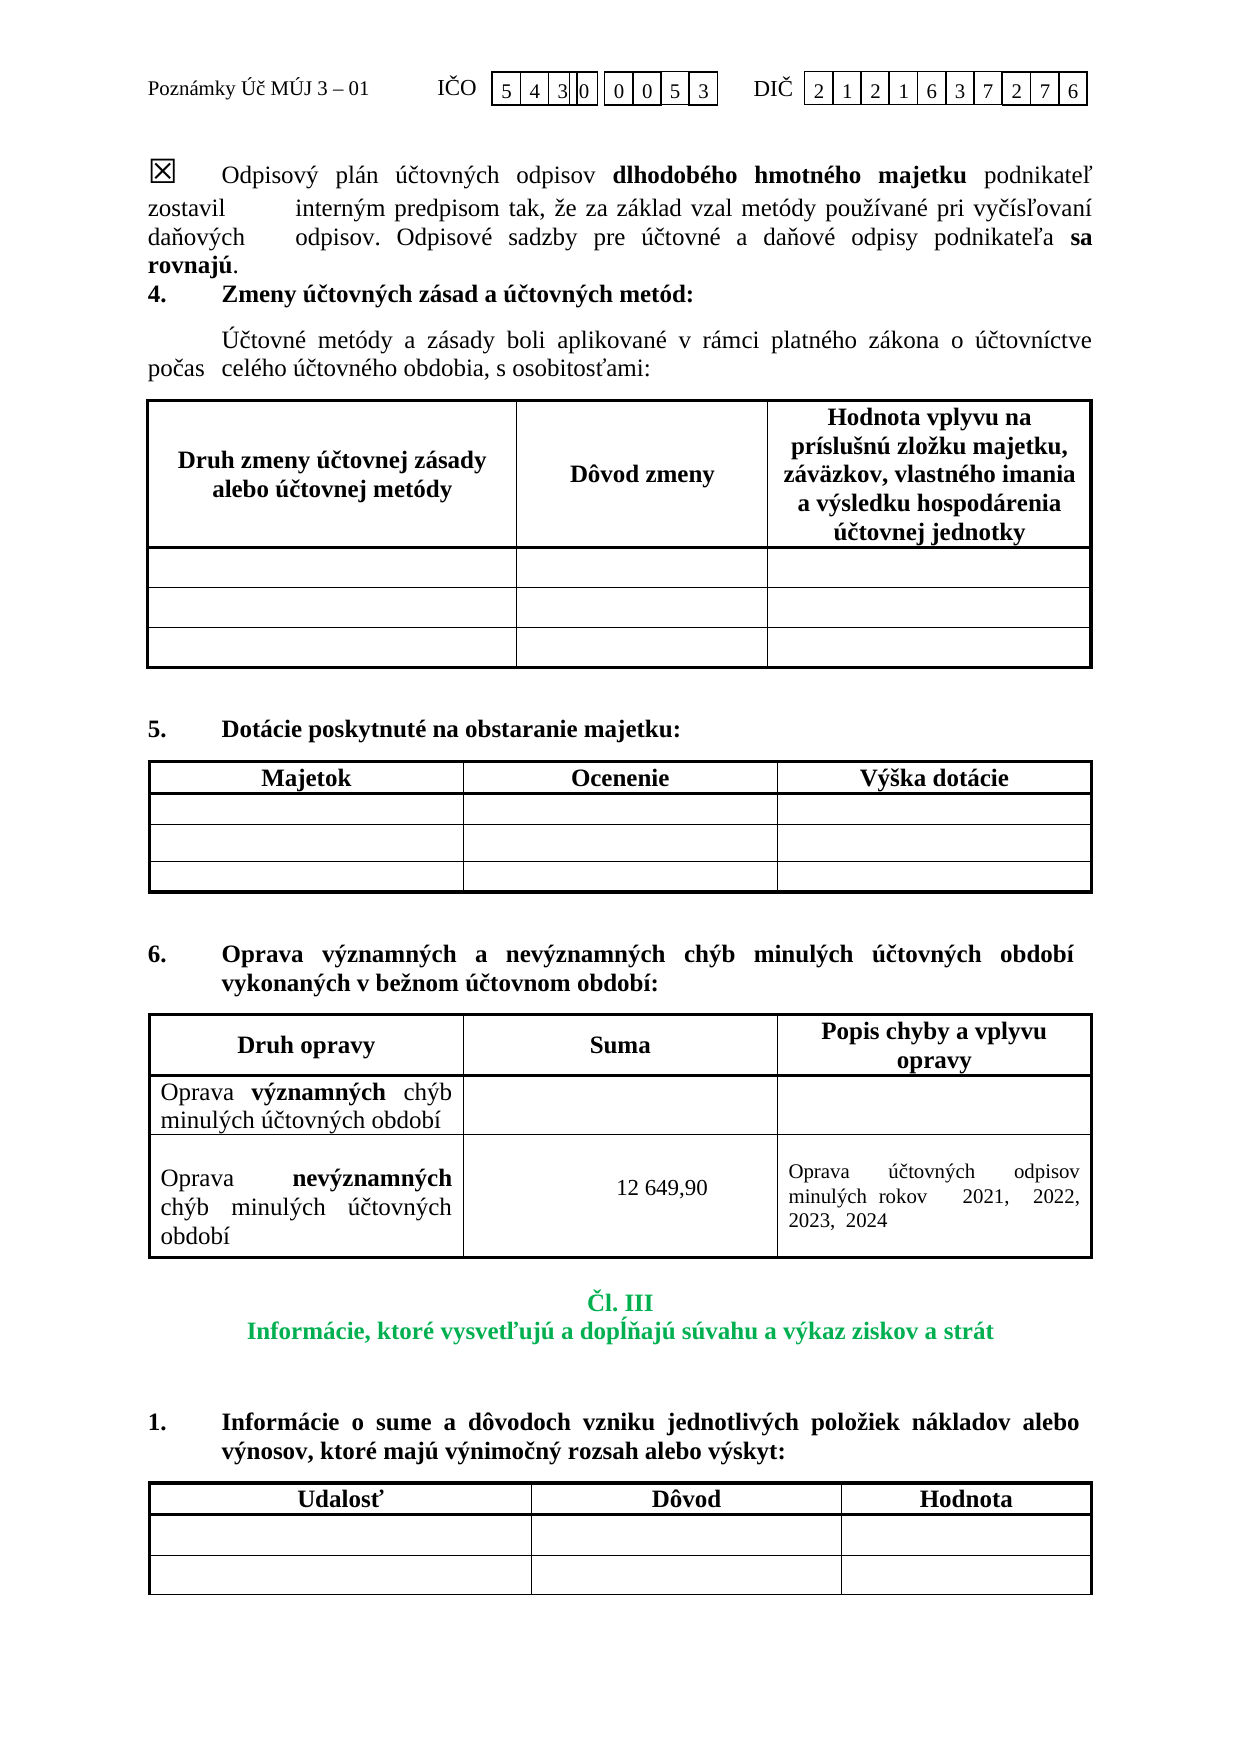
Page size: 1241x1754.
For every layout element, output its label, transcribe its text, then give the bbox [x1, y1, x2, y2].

text 5. Dotácie poskytnuté na obstaranie majetku: [148, 714, 1093, 743]
table_header Majetok [151, 763, 463, 792]
table_cell [778, 1077, 1090, 1134]
table_cell [151, 862, 463, 890]
table_cell [464, 825, 777, 861]
table_cell [149, 628, 516, 666]
table_cell [778, 862, 1090, 890]
text ☒ Odpisový plán účtovných odpisov dlhodobého hmotného majetku podnikateľ zostavil interným predpisom tak, že za základ vzal metódy používané pri vyčísľovaní daňových odpisov. Odpisové sadzby pre účtovné a daňové odpisy podnikateľa sa rovnajú. [148, 148, 1093, 279]
text Účtovné metódy a zásady boli aplikované v rámci platného zákona o účtovníctve počas celého účtovného obdobia, s osobitosťami: [148, 325, 1093, 382]
text Čl. III [148, 1288, 1093, 1316]
table_cell [768, 549, 1089, 587]
table_header Druh opravy [151, 1016, 463, 1074]
table_header Udalosť [151, 1485, 531, 1513]
table_cell [517, 628, 767, 666]
table_cell [532, 1556, 841, 1594]
table_cell [464, 1077, 777, 1134]
table_cell 12 649,90 [464, 1135, 777, 1256]
table_header Výška dotácie [778, 763, 1090, 792]
table_cell [532, 1516, 841, 1555]
text 1. Informácie o sume a dôvodoch vzniku jednotlivých položiek nákladov alebo výnosov, ktoré majú výnimočný rozsah alebo výskyt: [148, 1407, 1093, 1465]
table_header Dôvod zmeny [517, 402, 767, 546]
table_cell [151, 1556, 531, 1594]
table_header Suma [464, 1016, 777, 1074]
table_header Ocenenie [464, 763, 777, 792]
table_cell [149, 588, 516, 627]
text 6. Oprava významných a nevýznamných chýb minulých účtovných období vykonaných v bežnom účtovnom období: [148, 939, 1093, 996]
table_cell Oprava významných chýb minulých účtovných období [151, 1077, 463, 1134]
table_header Druh zmeny účtovnej zásady alebo účtovnej metódy [149, 402, 516, 546]
table_cell [151, 825, 463, 861]
table_header Dôvod [532, 1485, 841, 1513]
table_cell [517, 588, 767, 627]
table_header Popis chyby a vplyvu opravy [778, 1016, 1090, 1074]
table_cell [778, 795, 1090, 824]
table_cell [842, 1556, 1090, 1594]
table_cell [517, 549, 767, 587]
table_cell [768, 628, 1089, 666]
table_cell [768, 588, 1089, 627]
table_cell [151, 795, 463, 824]
table_cell [151, 1516, 531, 1555]
table_cell [842, 1516, 1090, 1555]
table_cell [464, 795, 777, 824]
text Informácie, ktoré vysvetľujú a dopĺňajú súvahu a výkaz ziskov a strát [148, 1316, 1093, 1345]
table_cell [464, 862, 777, 890]
table_cell Oprava nevýznamných chýb minulých účtovných období [151, 1135, 463, 1256]
table_cell Oprava účtovných odpisov minulých rokov 2021, 2022, 2023, 2024 [778, 1135, 1090, 1256]
table_header Hodnota [842, 1485, 1090, 1513]
table_cell [778, 825, 1090, 861]
text 4. Zmeny účtovných zásad a účtovných metód: [148, 279, 1093, 308]
table_cell [149, 549, 516, 587]
table_header Hodnota vplyvu na príslušnú zložku majetku, záväzkov, vlastného imania a výsledku hospodárenia účtovnej jednotky [768, 402, 1089, 546]
